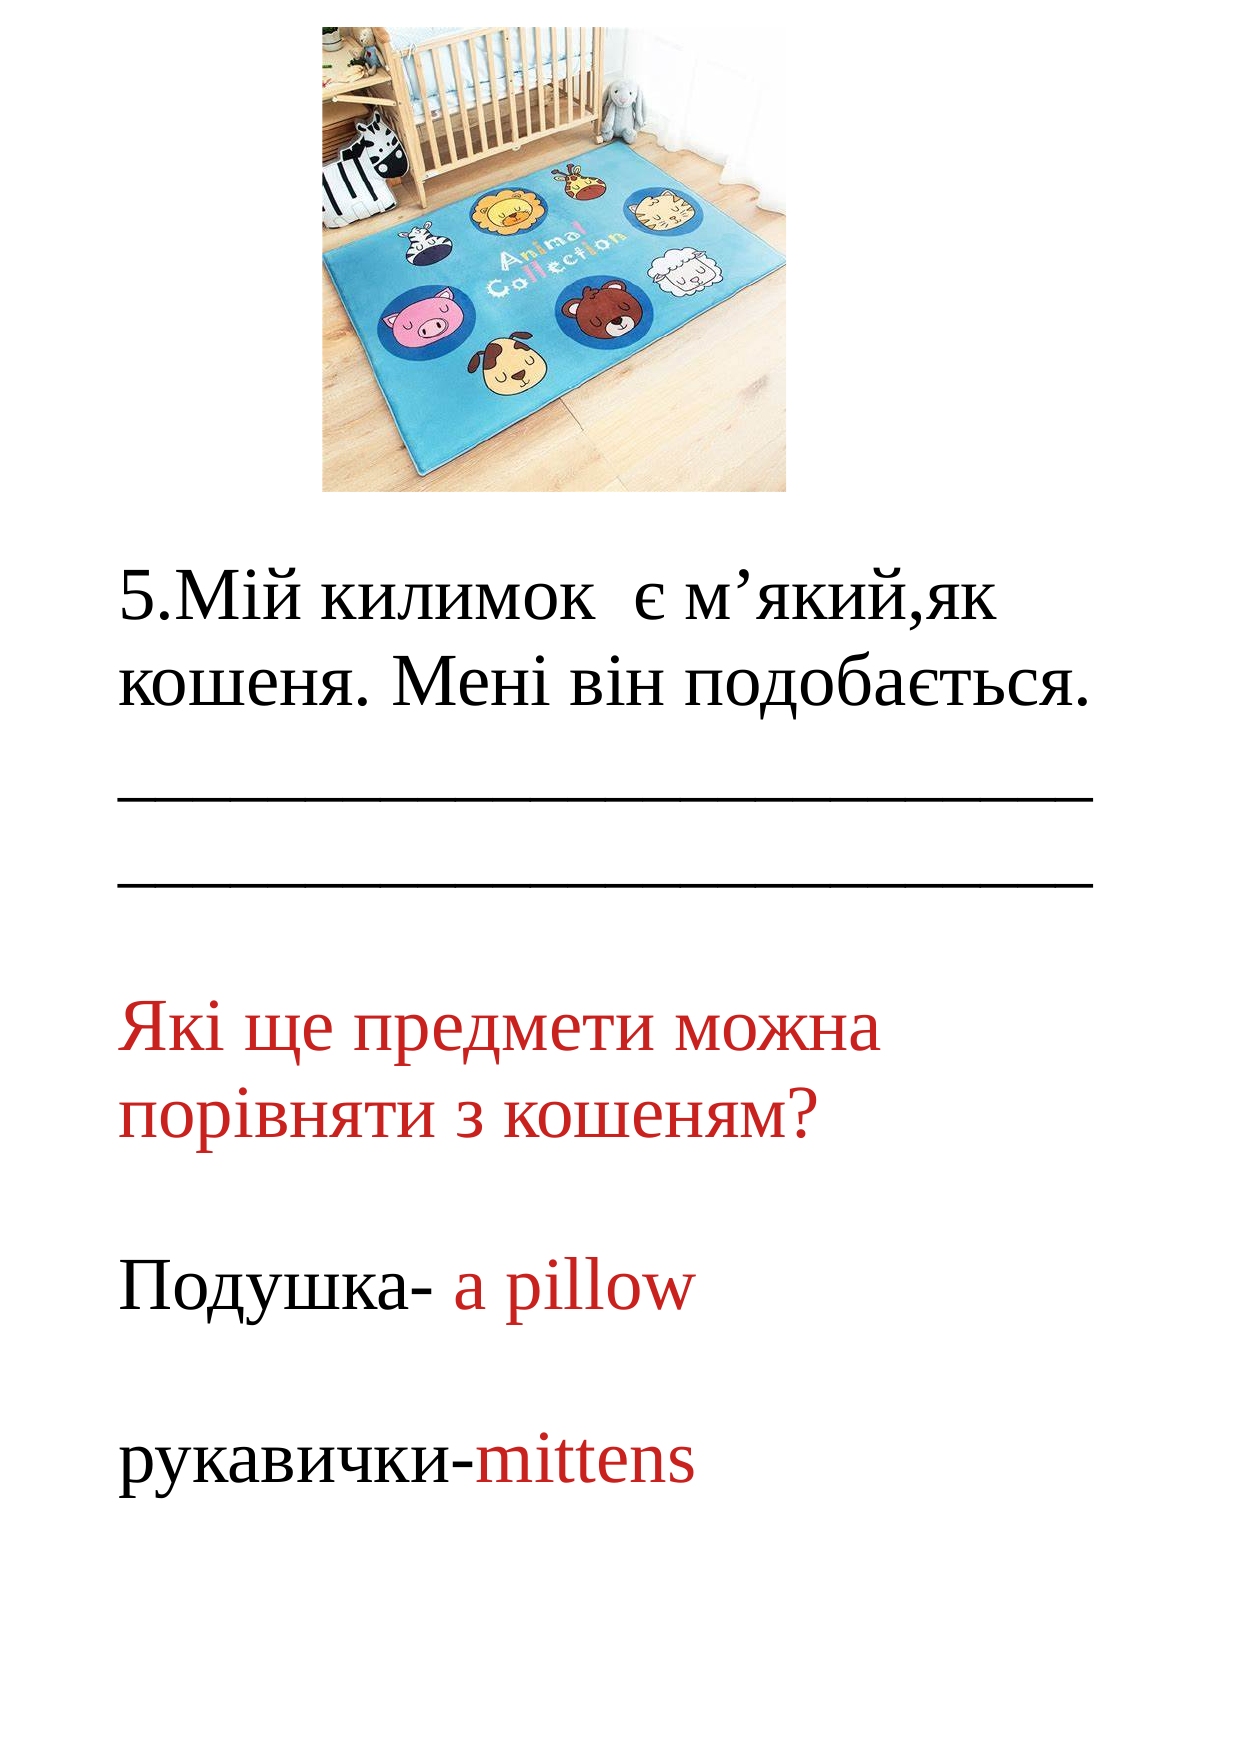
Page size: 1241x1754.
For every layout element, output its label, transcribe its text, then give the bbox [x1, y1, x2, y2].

text __________________________ [118, 722, 1122, 808]
text 5.Мій килимок є м’який,як кошеня. Мені він подобається. [118, 549, 1122, 722]
text Які ще предмети можна порівняти з кошеням? [118, 981, 1122, 1153]
text __________________________ [118, 808, 1122, 894]
text рукавички-mittens [118, 1412, 1122, 1498]
text Подушка- a pillow [118, 1239, 1122, 1326]
picture [322, 27, 787, 492]
